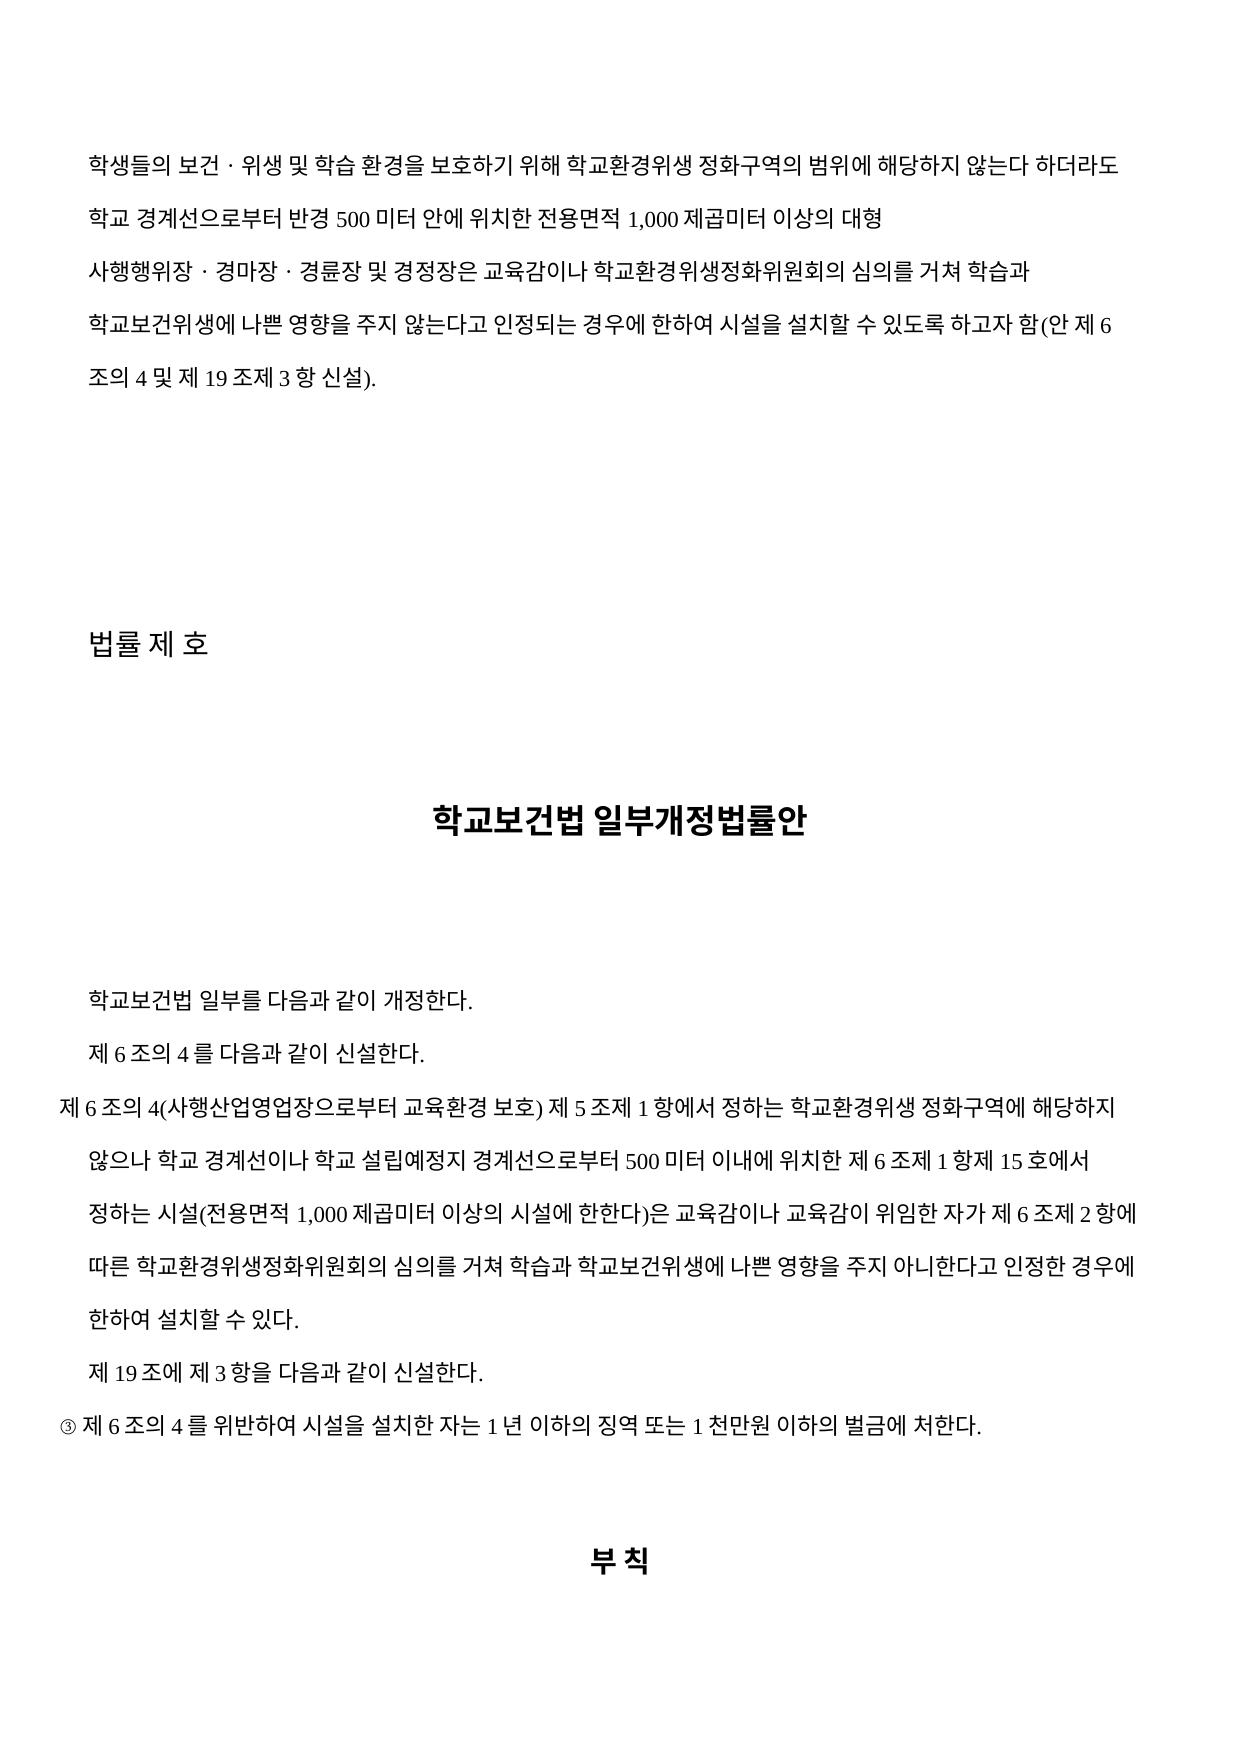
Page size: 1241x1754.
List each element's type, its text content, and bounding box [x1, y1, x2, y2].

text ③ 제6조의4를 위반하여 시설을 설치한 자는 1년 이하의 징역 또는 1천만원 이하의 벌금에 처한다. [59, 1408, 1152, 1441]
text 제6조의4(사행산업영업장으로부터 교육환경 보호) 제5조제1항에서 정하는 학교환경위생 정화구역에 해당하지 않으나 학교 경계선이나 학교 설립예정지 경계선으로부터 500미터 이내에 위치한 제6조제1항제15호에서 정하는 시설(전용면적 1,000제곱미터 이상의 시설에 한한다)은 교육감이나 교육감이 위임한 자가 제6조제2항에 따른 학교환경위생정화위원회의 심의를 거쳐 학습과 학교보건위생에 나쁜 영향을 주지 아니한다고 인정한 경우에 한하여 설치할 수 있다. [59, 1089, 1152, 1335]
text 법률 제 호 [88, 621, 1152, 663]
text 학교보건법 일부를 다음과 같이 개정한다. [88, 983, 1152, 1016]
text 제19조에 제3항을 다음과 같이 신설한다. [88, 1355, 1152, 1388]
text 학교보건법 일부개정법률안 [88, 795, 1152, 843]
text 학생들의 보건ㆍ위생 및 학습 환경을 보호하기 위해 학교환경위생 정화구역의 범위에 해당하지 않는다 하더라도 학교 경계선으로부터 반경 500미터 안에 위치한 전용면적 1,000제곱미터 이상의 대형 사행행위장ㆍ경마장ㆍ경륜장 및 경정장은 교육감이나 학교환경위생정화위원회의 심의를 거쳐 학습과 학교보건위생에 나쁜 영향을 주지 않는다고 인정되는 경우에 한하여 시설을 설치할 수 있도록 하고자 함(안 제6조의4 및 제19조제3항 신설). [88, 148, 1152, 393]
text 제6조의4를 다음과 같이 신설한다. [88, 1036, 1152, 1069]
text 부 칙 [88, 1538, 1152, 1581]
